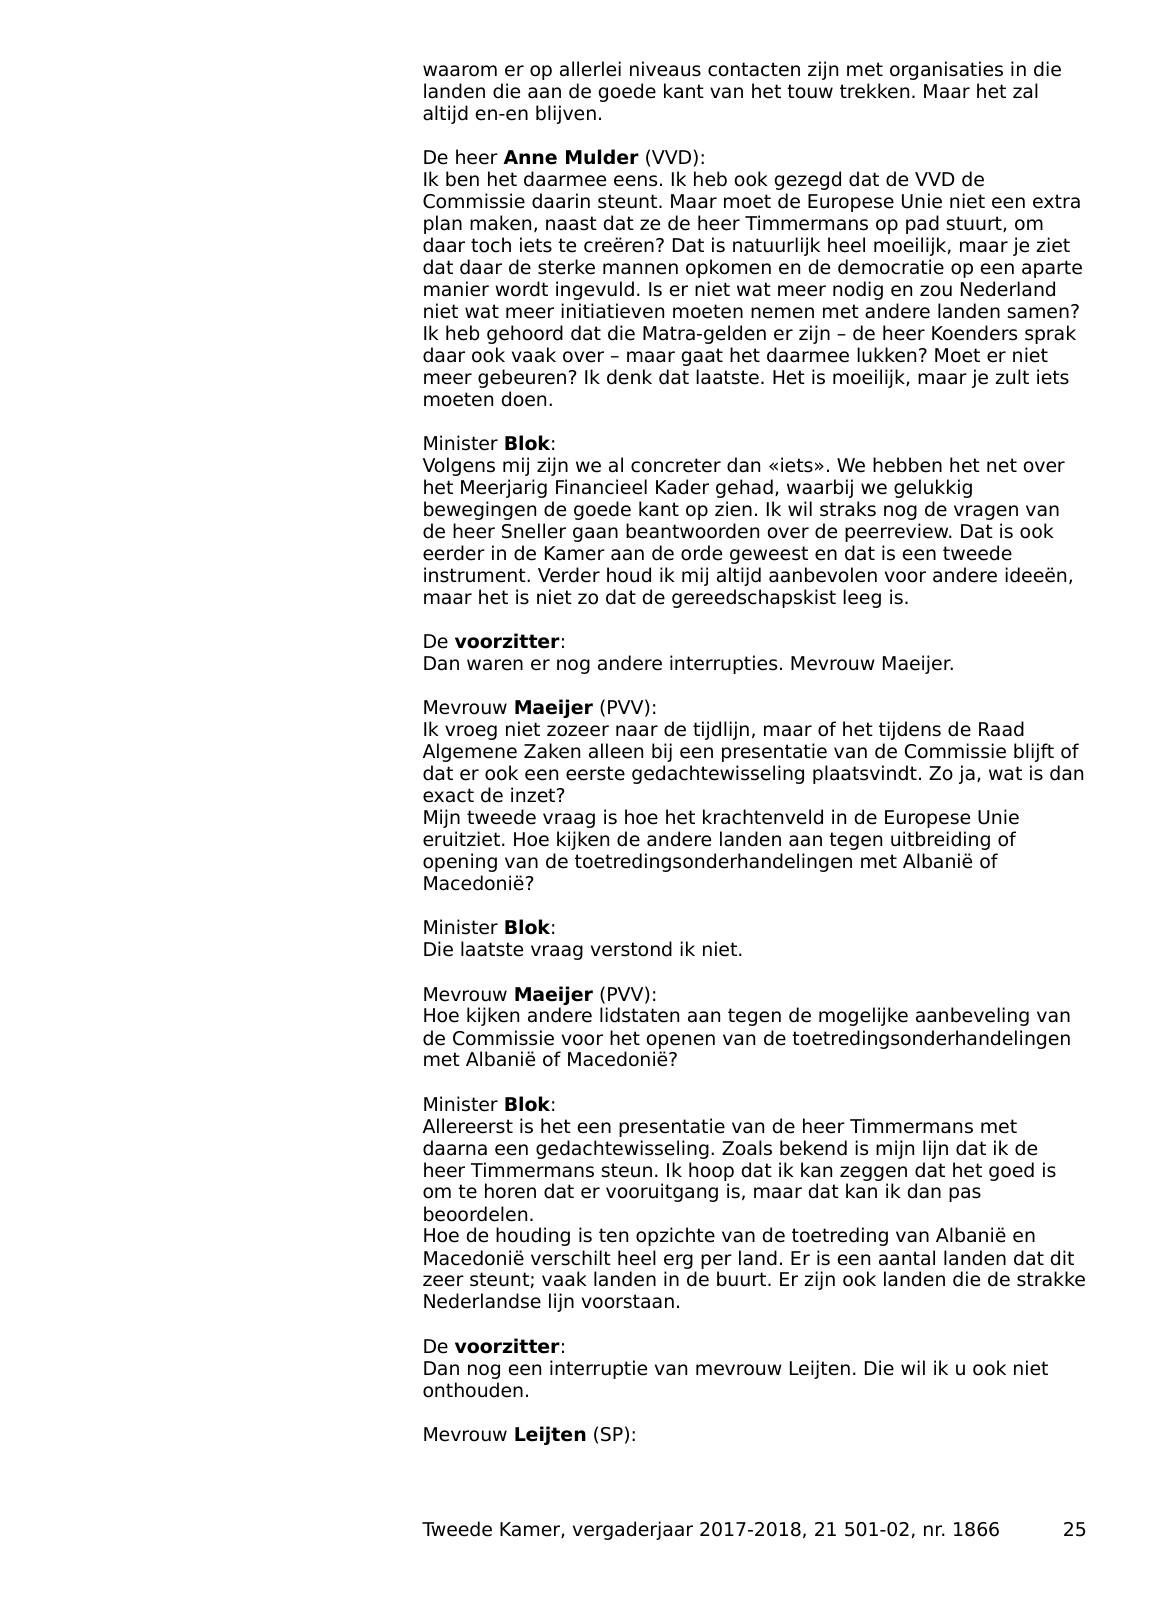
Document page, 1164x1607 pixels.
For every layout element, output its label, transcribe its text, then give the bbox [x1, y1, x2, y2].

text Ik ben het daarmee eens. Ik heb ook gezegd dat de VVD de Commissie daarin steunt. Maar moet de Europese Unie niet een extra plan maken, naast dat ze de heer Timmermans op pad stuurt, om daar toch iets te creëren? Dat is natuurlijk heel moeilijk, maar je ziet dat daar de sterke mannen opkomen en de democratie op een aparte manier wordt ingevuld. Is er niet wat meer nodig en zou Nederland niet wat meer initiatieven moeten nemen met andere landen samen? Ik heb gehoord dat die Matra-gelden er zijn – de heer Koenders sprak daar ook vaak over – maar gaat het daarmee lukken? Moet er niet meer gebeuren? Ik denk dat laatste. Het is moeilijk, maar je zult iets moeten doen. [422, 169, 1087, 411]
text Allereerst is het een presentatie van de heer Timmermans met daarna een gedachtewisseling. Zoals bekend is mijn lijn dat ik de heer Timmermans steun. Ik hoop dat ik kan zeggen dat het goed is om te horen dat er vooruitgang is, maar dat kan ik dan pas beoordelen. [422, 1116, 1087, 1225]
text Minister Blok: [422, 1093, 1087, 1116]
text Mevrouw Maeijer (PVV): [422, 697, 1087, 719]
text Mevrouw Maeijer (PVV): [422, 983, 1087, 1005]
text Die laatste vraag verstond ik niet. [422, 939, 1087, 961]
text Hoe kijken andere lidstaten aan tegen de mogelijke aanbeveling van de Commissie voor het openen van de toetredingsonderhandelingen met Albanië of Macedonië? [422, 1005, 1087, 1071]
text De voorzitter: [422, 631, 1087, 653]
text Minister Blok: [422, 433, 1087, 455]
text De heer Anne Mulder (VVD): [422, 147, 1087, 169]
text waarom er op allerlei niveaus contacten zijn met organisaties in die landen die aan de goede kant van het touw trekken. Maar het zal altijd en-en blijven. [422, 59, 1087, 125]
text Ik vroeg niet zozeer naar de tijdlijn, maar of het tijdens de Raad Algemene Zaken alleen bij een presentatie van de Commissie blijft of dat er ook een eerste gedachtewisseling plaatsvindt. Zo ja, wat is dan exact de inzet? [422, 719, 1087, 807]
text Mijn tweede vraag is hoe het krachtenveld in de Europese Unie eruitziet. Hoe kijken de andere landen aan tegen uitbreiding of opening van de toetredingsonderhandelingen met Albanië of Macedonië? [422, 807, 1087, 895]
text Mevrouw Leijten (SP): [422, 1424, 1087, 1446]
text Volgens mij zijn we al concreter dan «iets». We hebben het net over het Meerjarig Financieel Kader gehad, waarbij we gelukkig bewegingen de goede kant op zien. Ik wil straks nog de vragen van de heer Sneller gaan beantwoorden over de peerreview. Dat is ook eerder in de Kamer aan de orde geweest en dat is een tweede instrument. Verder houd ik mij altijd aanbevolen voor andere ideeën, maar het is niet zo dat de gereedschapskist leeg is. [422, 455, 1087, 609]
text De voorzitter: [422, 1336, 1087, 1357]
text Dan nog een interruptie van mevrouw Leijten. Die wil ik u ook niet onthouden. [422, 1357, 1087, 1401]
text Dan waren er nog andere interrupties. Mevrouw Maeijer. [422, 653, 1087, 675]
text Hoe de houding is ten opzichte van de toetreding van Albanië en Macedonië verschilt heel erg per land. Er is een aantal landen dat dit zeer steunt; vaak landen in de buurt. Er zijn ook landen die de strakke Nederlandse lijn voorstaan. [422, 1225, 1087, 1313]
text Minister Blok: [422, 917, 1087, 939]
